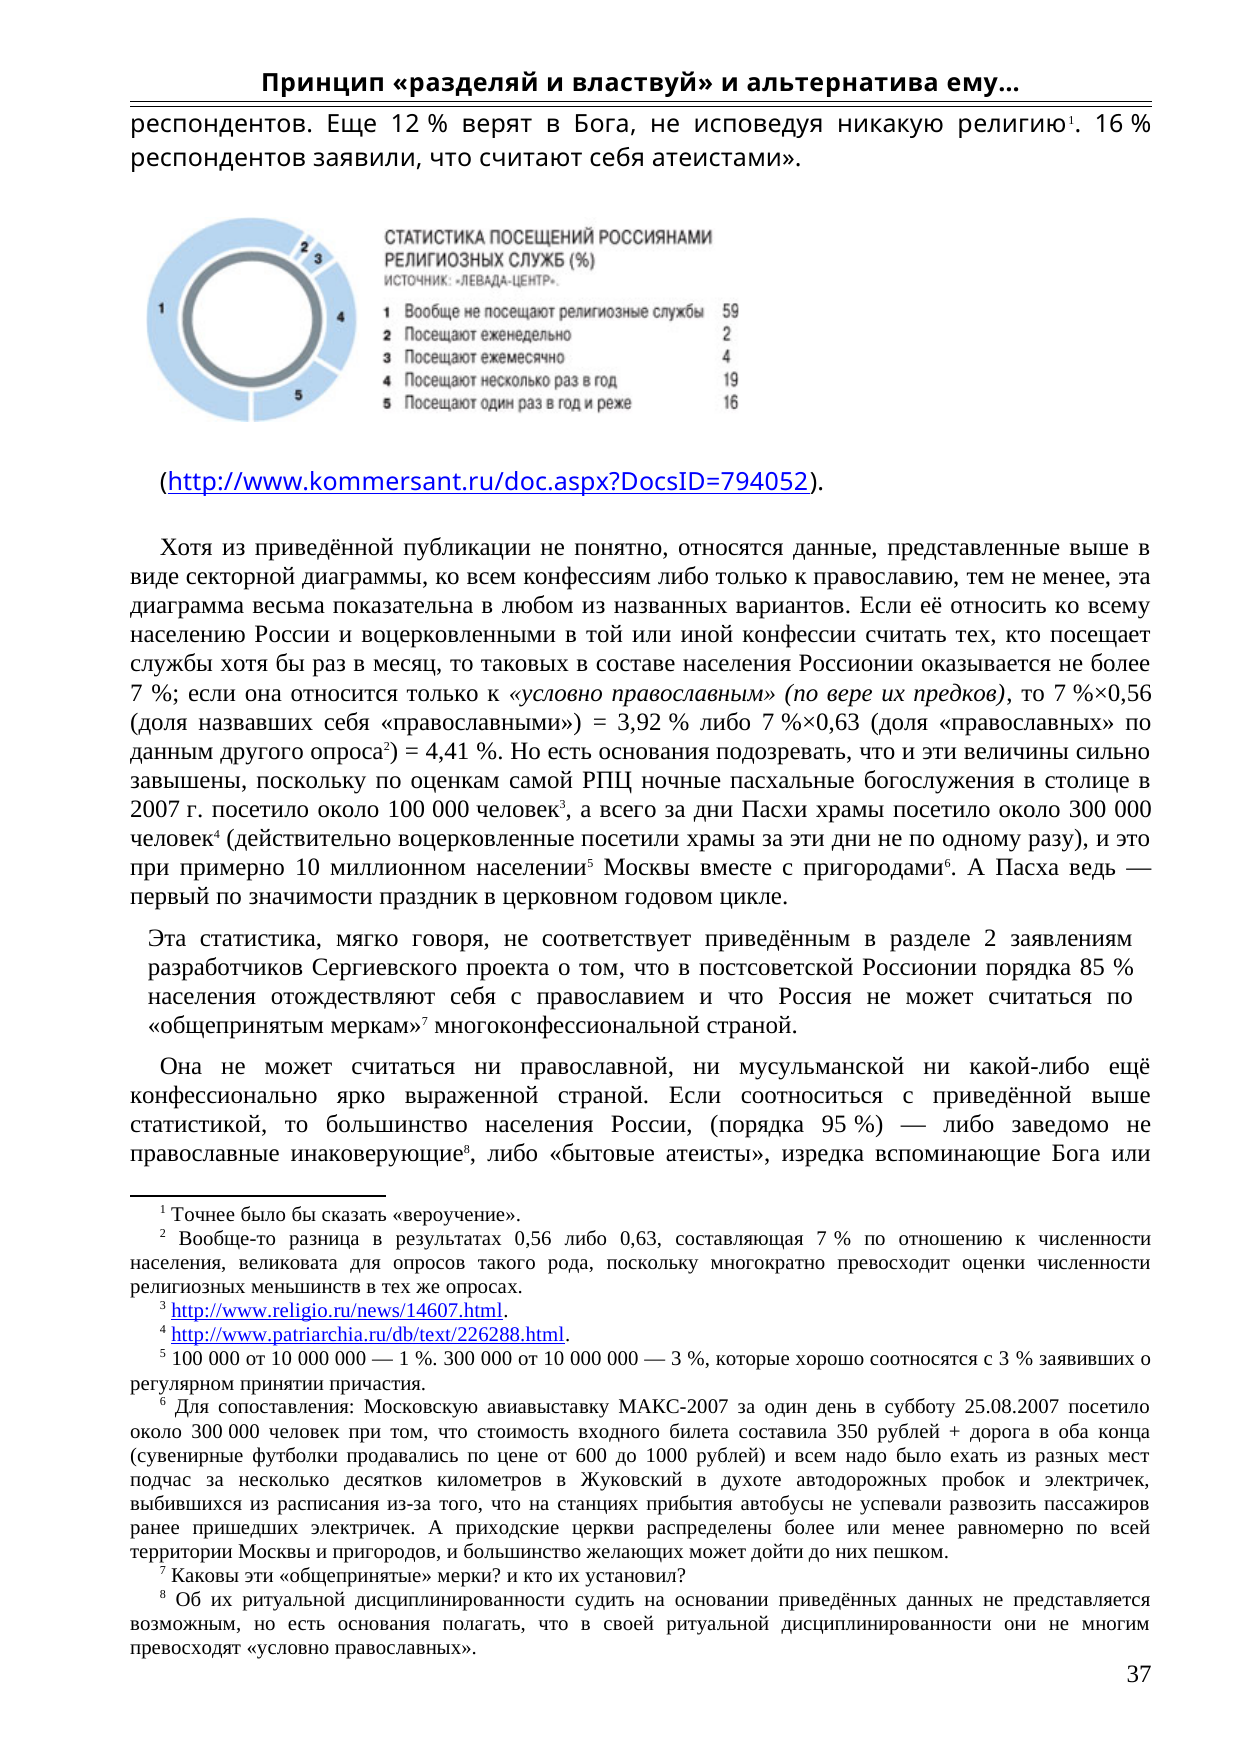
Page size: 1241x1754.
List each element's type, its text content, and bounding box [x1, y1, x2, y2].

text http://www.patriarchia.ru/db/text/226288.html. [130, 1322, 1152, 1346]
text (http://www.kommersant.ru/doc.aspx?DocsID=794052). [130, 464, 1152, 498]
picture [146, 217, 739, 422]
text Вообще-то разница в результатах 0,56 либо 0,63, составляющая 7 % по отношению к численности населения, великовата для опросов такого рода, поскольку многократно превосходит оценки численности религиозных меньшинств в тех же опросах. [130, 1226, 1152, 1298]
text Эта статистика, мягко говоря, не соответствует приведённым в разделе 2 заявлениям разработчиков Сергиевского проекта о том, что в постсоветской Россионии порядка 85 % населения отождествляют себя с православием и что Россия не может считаться по «общепринятым меркам» многоконфессиональной страной. [148, 922, 1134, 1039]
text Точнее было бы сказать «вероучение». [130, 1202, 1152, 1226]
text Об их ритуальной дисциплинированности судить на основании приведённых данных не представляется возможным, но есть основания полагать, что в своей ритуальной дисциплинированности они не многим превосходят «условно православных». [130, 1587, 1152, 1659]
text Для сопоставления: Московскую авиавыставку МАКС-2007 за один день в субботу 25.08.2007 посетило около 300 000 человек при том, что стоимость входного билета составила 350 рублей + дорога в оба конца (сувенирные футболки продавались по цене от 600 до 1000 рублей) и всем надо было ехать из разных мест подчас за несколько десятков километров в Жуковский в духоте автодорожных пробок и электричек, выбившихся из расписания из-за того, что на станциях прибытия автобусы не успевали развозить пассажиров ранее пришедших электричек. А приходские церкви распределены более или менее равномерно по всей территории Москвы и пригородов, и большинство желающих может дойти до них пешком. [130, 1394, 1152, 1563]
text 100 000 от 10 000 000 — 1 %. 300 000 от 10 000 000 — 3 %, которые хорошо соотносятся с 3 % заявивших о регулярном принятии причастия. [130, 1346, 1152, 1394]
text Хотя из приведённой публикации не понятно, относятся данные, представленные выше в виде секторной диаграммы, ко всем конфессиям либо только к православию, тем не менее, эта диаграмма весьма показательна в любом из названных вариантов. Если её относить ко всему населению России и воцерковленными в той или иной конфессии считать тех, кто посещает службы хотя бы раз в месяц, то таковых в составе населения Россионии оказывается не более 7 %; если она относится только к «условно православным» (по вере их предков), то 7 %×0,56 (доля назвавших себя «православными») = 3,92 % либо 7 %×0,63 (доля «православных» по данным другого опроса) = 4,41 %. Но есть основания подозревать, что и эти величины сильно завышены, поскольку по оценкам самой РПЦ ночные пасхальные богослужения в столице в 2007 г. посетило около 100 000 человек, а всего за дни Пасхи храмы посетило около 300 000 человек (действительно воцерковленные посетили храмы за эти дни не по одному разу), и это при примерно 10 миллионном населении Москвы вместе с пригородами. А Пасха ведь — первый по значимости праздник в церковном годовом цикле. [130, 532, 1152, 910]
text http://www.religio.ru/news/14607.html. [130, 1298, 1152, 1322]
text респондентов. Еще 12 % верят в Бога, не исповедуя никакую религию. 16 % респондентов заявили, что считают себя атеистами». [130, 107, 1152, 174]
text Она не может считаться ни православной, ни мусульманской ни какой-либо ещё конфессионально ярко выраженной страной. Если соотноситься с приведённой выше статистикой, то большинство населения России, (порядка 95 %) — либо заведомо не православные инаковерующие, либо «бытовые атеисты», изредка вспоминающие Бога или [130, 1051, 1152, 1167]
text Каковы эти «общепринятые» мерки? и кто их установил? [130, 1563, 1152, 1587]
